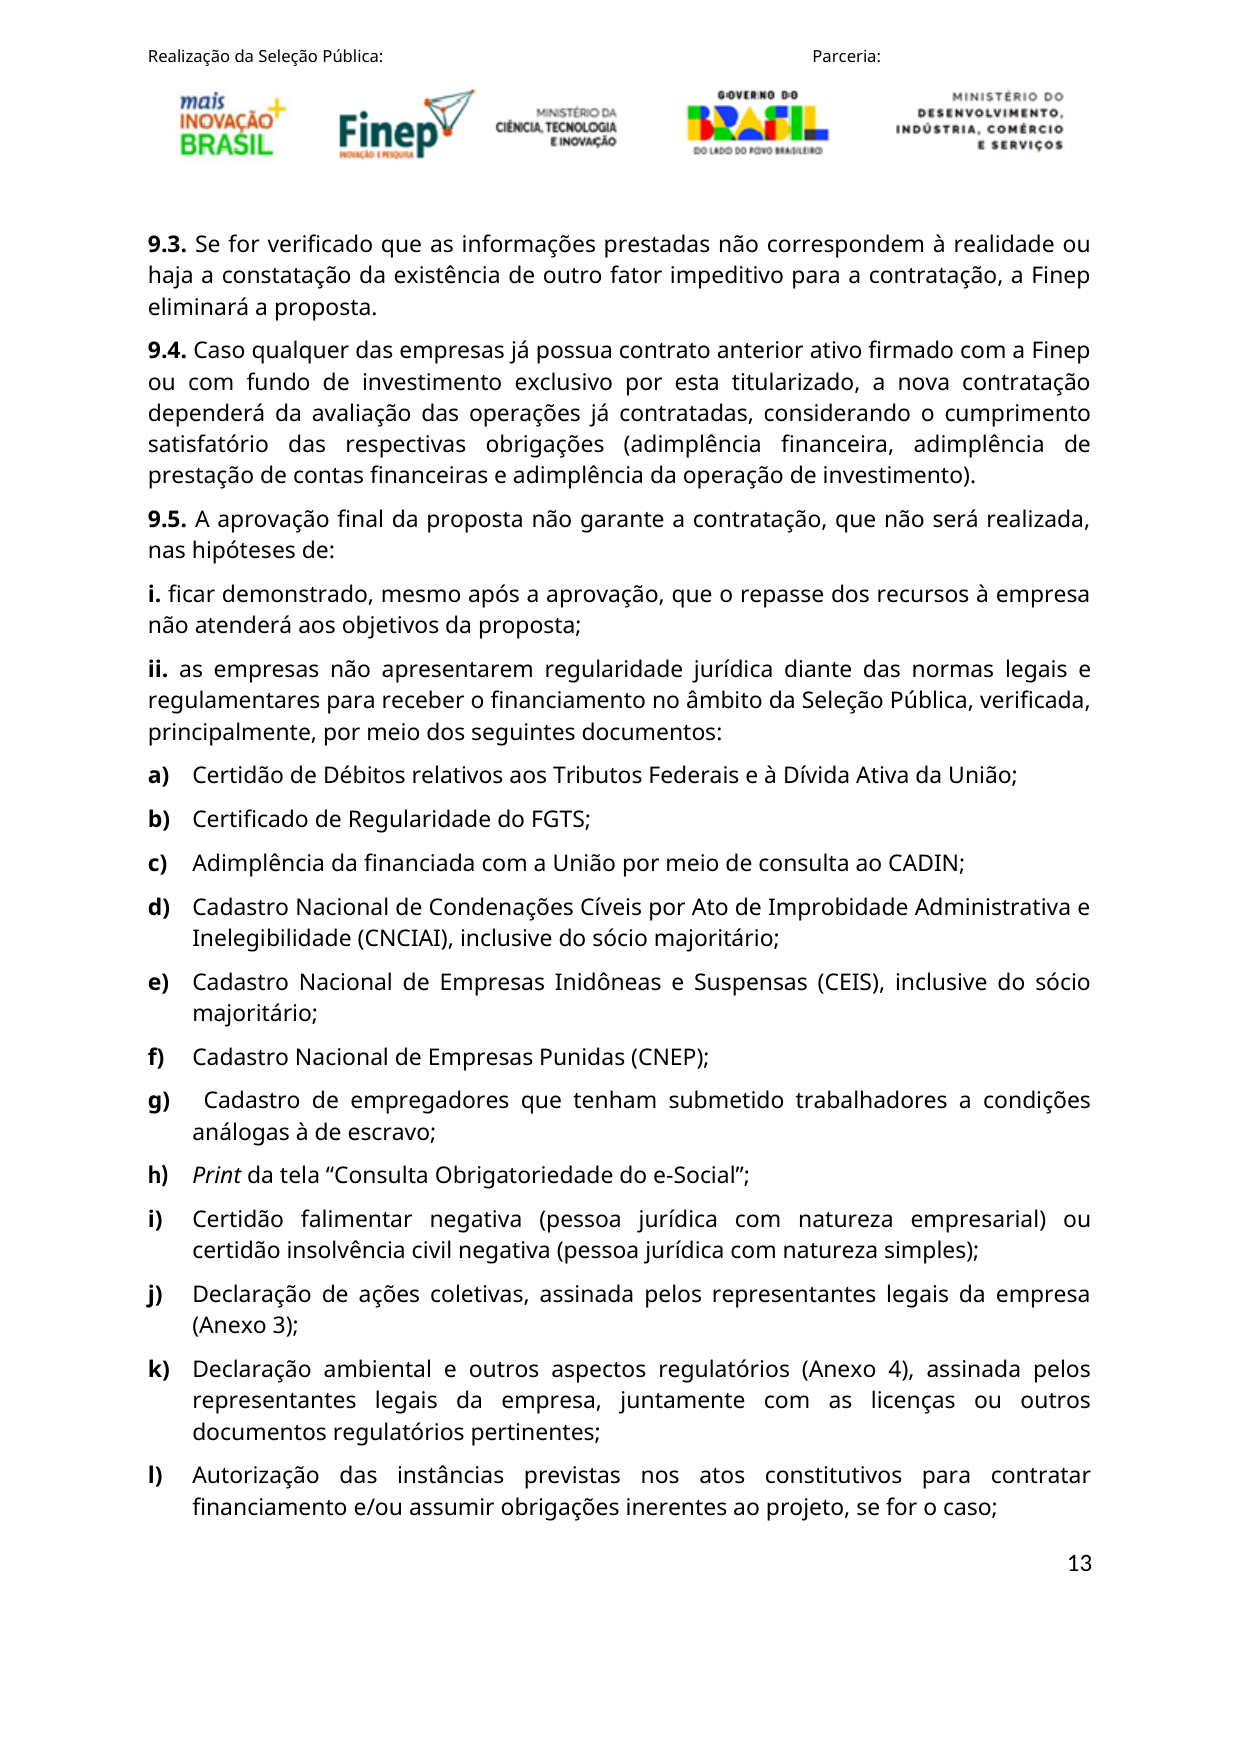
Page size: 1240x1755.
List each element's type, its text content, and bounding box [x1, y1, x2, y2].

list Certidão de Débitos relativos aos Tributos Federais e à Dívida Ativa da União; [148, 759, 1092, 791]
list Cadastro Nacional de Empresas Punidas (CNEP); [148, 1041, 1092, 1072]
list Certidão falimentar negativa (pessoa jurídica com natureza empresarial) ou certidão insolvência civil negativa (pessoa jurídica com natureza simples); [148, 1203, 1092, 1266]
list Print da tela “Consulta Obrigatoriedade do e-Social”; [148, 1159, 1092, 1191]
list Declaração de ações coletivas, assinada pelos representantes legais da empresa (Anexo 3); [148, 1278, 1092, 1341]
text 9.3. Se for verificado que as informações prestadas não correspondem à realidade ou haja a constatação da existência de outro fator impeditivo para a contratação, a Finep eliminará a proposta. [148, 228, 1092, 322]
list Autorização das instâncias previstas nos atos constitutivos para contratar financiamento e/ou assumir obrigações inerentes ao projeto, se for o caso; [148, 1459, 1092, 1522]
list Certificado de Regularidade do FGTS; [148, 803, 1092, 834]
text 9.4. Caso qualquer das empresas já possua contrato anterior ativo firmado com a Finep ou com fundo de investimento exclusivo por esta titularizado, a nova contratação dependerá da avaliação das operações já contratadas, considerando o cumprimento satisfatório das respectivas obrigações (adimplência financeira, adimplência de prestação de contas financeiras e adimplência da operação de investimento). [148, 334, 1092, 491]
text 9.5. A aprovação final da proposta não garante a contratação, que não será realizada, nas hipóteses de: [148, 503, 1092, 566]
list Cadastro Nacional de Empresas Inidôneas e Suspensas (CEIS), inclusive do sócio majoritário; [148, 966, 1092, 1028]
list Declaração ambiental e outros aspectos regulatórios (Anexo 4), assinada pelos representantes legais da empresa, juntamente com as licenças ou outros documentos regulatórios pertinentes; [148, 1353, 1092, 1447]
list Adimplência da financiada com a União por meio de consulta ao CADIN; [148, 847, 1092, 878]
text ii. as empresas não apresentarem regularidade jurídica diante das normas legais e regulamentares para receber o financiamento no âmbito da Seleção Pública, verificada, principalmente, por meio dos seguintes documentos: [148, 653, 1092, 747]
list Cadastro Nacional de Condenações Cíveis por Ato de Improbidade Administrativa e Inelegibilidade (CNCIAI), inclusive do sócio majoritário; [148, 891, 1092, 953]
text i. ficar demonstrado, mesmo após a aprovação, que o repasse dos recursos à empresa não atenderá aos objetivos da proposta; [148, 578, 1092, 641]
list Cadastro de empregadores que tenham submetido trabalhadores a condições análogas à de escravo; [148, 1084, 1092, 1147]
